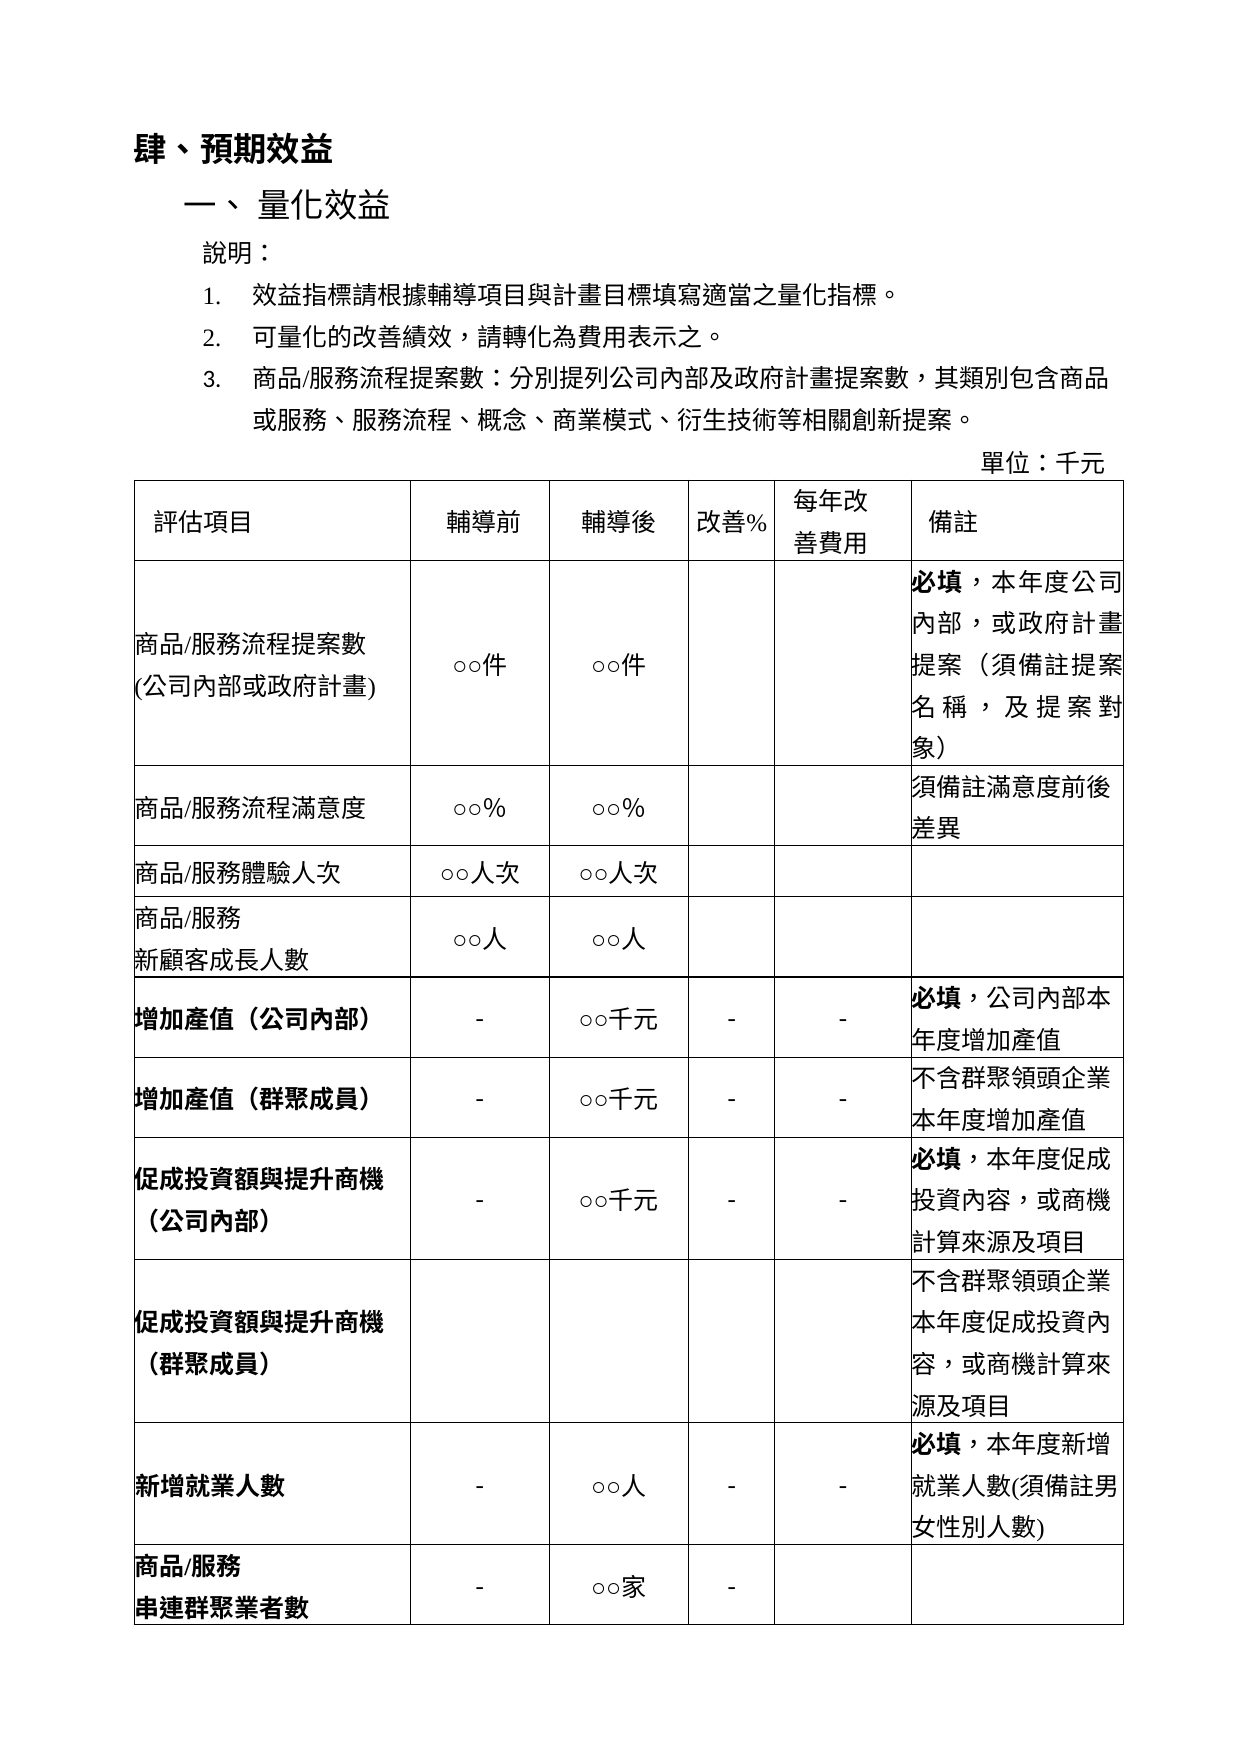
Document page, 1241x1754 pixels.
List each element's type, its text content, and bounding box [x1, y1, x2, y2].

table_cell ○○件 [550, 561, 688, 765]
table_cell ○○千元 [550, 1058, 688, 1137]
table_cell 必填，本年度公司內部，或政府計畫提案（須備註提案名稱，及提案對象） [912, 561, 1123, 765]
table_cell - [775, 1058, 911, 1137]
table_cell ○○％ [411, 766, 549, 845]
table_cell 促成投資額與提升商機 （群聚成員） [135, 1260, 410, 1422]
table_cell - [775, 1423, 911, 1544]
table_cell 商品/服務流程滿意度 [135, 766, 410, 845]
table_cell [411, 1260, 549, 1422]
table_cell - [411, 978, 549, 1057]
list 可量化的改善績效，請轉化為費用表示之。 [202, 317, 1122, 353]
table_cell 商品/服務流程提案數 (公司內部或政府計畫) [135, 561, 410, 765]
table_cell ○○％ [550, 766, 688, 845]
table_cell [775, 766, 911, 845]
subtitle 預期效益 [133, 123, 1122, 171]
table_cell 備註 [912, 481, 1123, 560]
table_cell ○○人 [550, 1423, 688, 1544]
table_cell [775, 846, 911, 896]
text 說明： [202, 234, 1122, 270]
table_cell [775, 1545, 911, 1624]
table_cell 不含群聚領頭企業本年度促成投資內容，或商機計算來源及項目 [912, 1260, 1123, 1422]
table_cell 評估項目 [135, 481, 410, 560]
table_cell 輔導前 [411, 481, 549, 560]
table_cell ○○人次 [411, 846, 549, 896]
table_header 單位：千元 [134, 442, 1124, 479]
table_cell - [411, 1423, 549, 1544]
table_cell 必填，公司內部本年度增加產值 [912, 978, 1123, 1057]
table_cell ○○家 [550, 1545, 688, 1624]
table_cell [912, 897, 1123, 976]
table_cell 輔導後 [550, 481, 688, 560]
table_cell - [689, 1423, 774, 1544]
table_cell ○○千元 [550, 978, 688, 1057]
table_cell - [775, 1138, 911, 1259]
table_cell - [411, 1138, 549, 1259]
table_cell 商品/服務體驗人次 [135, 846, 410, 896]
table_cell 必填，本年度新增就業人數(須備註男女性別人數) [912, 1423, 1123, 1544]
table_cell [689, 846, 774, 896]
table_cell [689, 897, 774, 976]
subtitle 量化效益 [183, 178, 1122, 227]
table_cell - [689, 1058, 774, 1137]
table_cell - [411, 1058, 549, 1137]
table_cell [775, 561, 911, 765]
table_cell [550, 1260, 688, 1422]
table_cell ○○人次 [550, 846, 688, 896]
table_cell 增加產值（群聚成員） [135, 1058, 410, 1137]
table_cell - [689, 1138, 774, 1259]
table_cell 增加產值（公司內部） [135, 978, 410, 1057]
table_cell 每年改善費用 [775, 481, 911, 560]
table_cell - [775, 978, 911, 1057]
table_cell ○○人 [411, 897, 549, 976]
table_cell - [689, 1545, 774, 1624]
table_cell ○○千元 [550, 1138, 688, 1259]
table_cell [912, 1545, 1123, 1624]
table_cell [689, 766, 774, 845]
table_cell ○○件 [411, 561, 549, 765]
table_cell - [689, 978, 774, 1057]
table_cell 商品/服務 串連群聚業者數 [135, 1545, 410, 1624]
table_cell [775, 897, 911, 976]
table_cell 須備註滿意度前後差異 [912, 766, 1123, 845]
table_cell 改善% [689, 481, 774, 560]
table_cell 不含群聚領頭企業本年度增加產值 [912, 1058, 1123, 1137]
table_cell [689, 561, 774, 765]
table_cell [912, 846, 1123, 896]
table_cell [775, 1260, 911, 1422]
table_cell 新增就業人數 [135, 1423, 410, 1544]
list 效益指標請根據輔導項目與計畫目標填寫適當之量化指標。 [202, 275, 1122, 312]
table_cell 促成投資額與提升商機 （公司內部） [135, 1138, 410, 1259]
table_cell [689, 1260, 774, 1422]
table_cell 必填，本年度促成投資內容，或商機計算來源及項目 [912, 1138, 1123, 1259]
table_cell ○○人 [550, 897, 688, 976]
list 商品/服務流程提案數：分別提列公司內部及政府計畫提案數，其類別包含商品或服務、服務流程、概念、商業模式、衍生技術等相關創新提案。 [202, 359, 1122, 437]
table_cell 商品/服務 新顧客成長人數 [135, 897, 410, 976]
table_cell - [411, 1545, 549, 1624]
